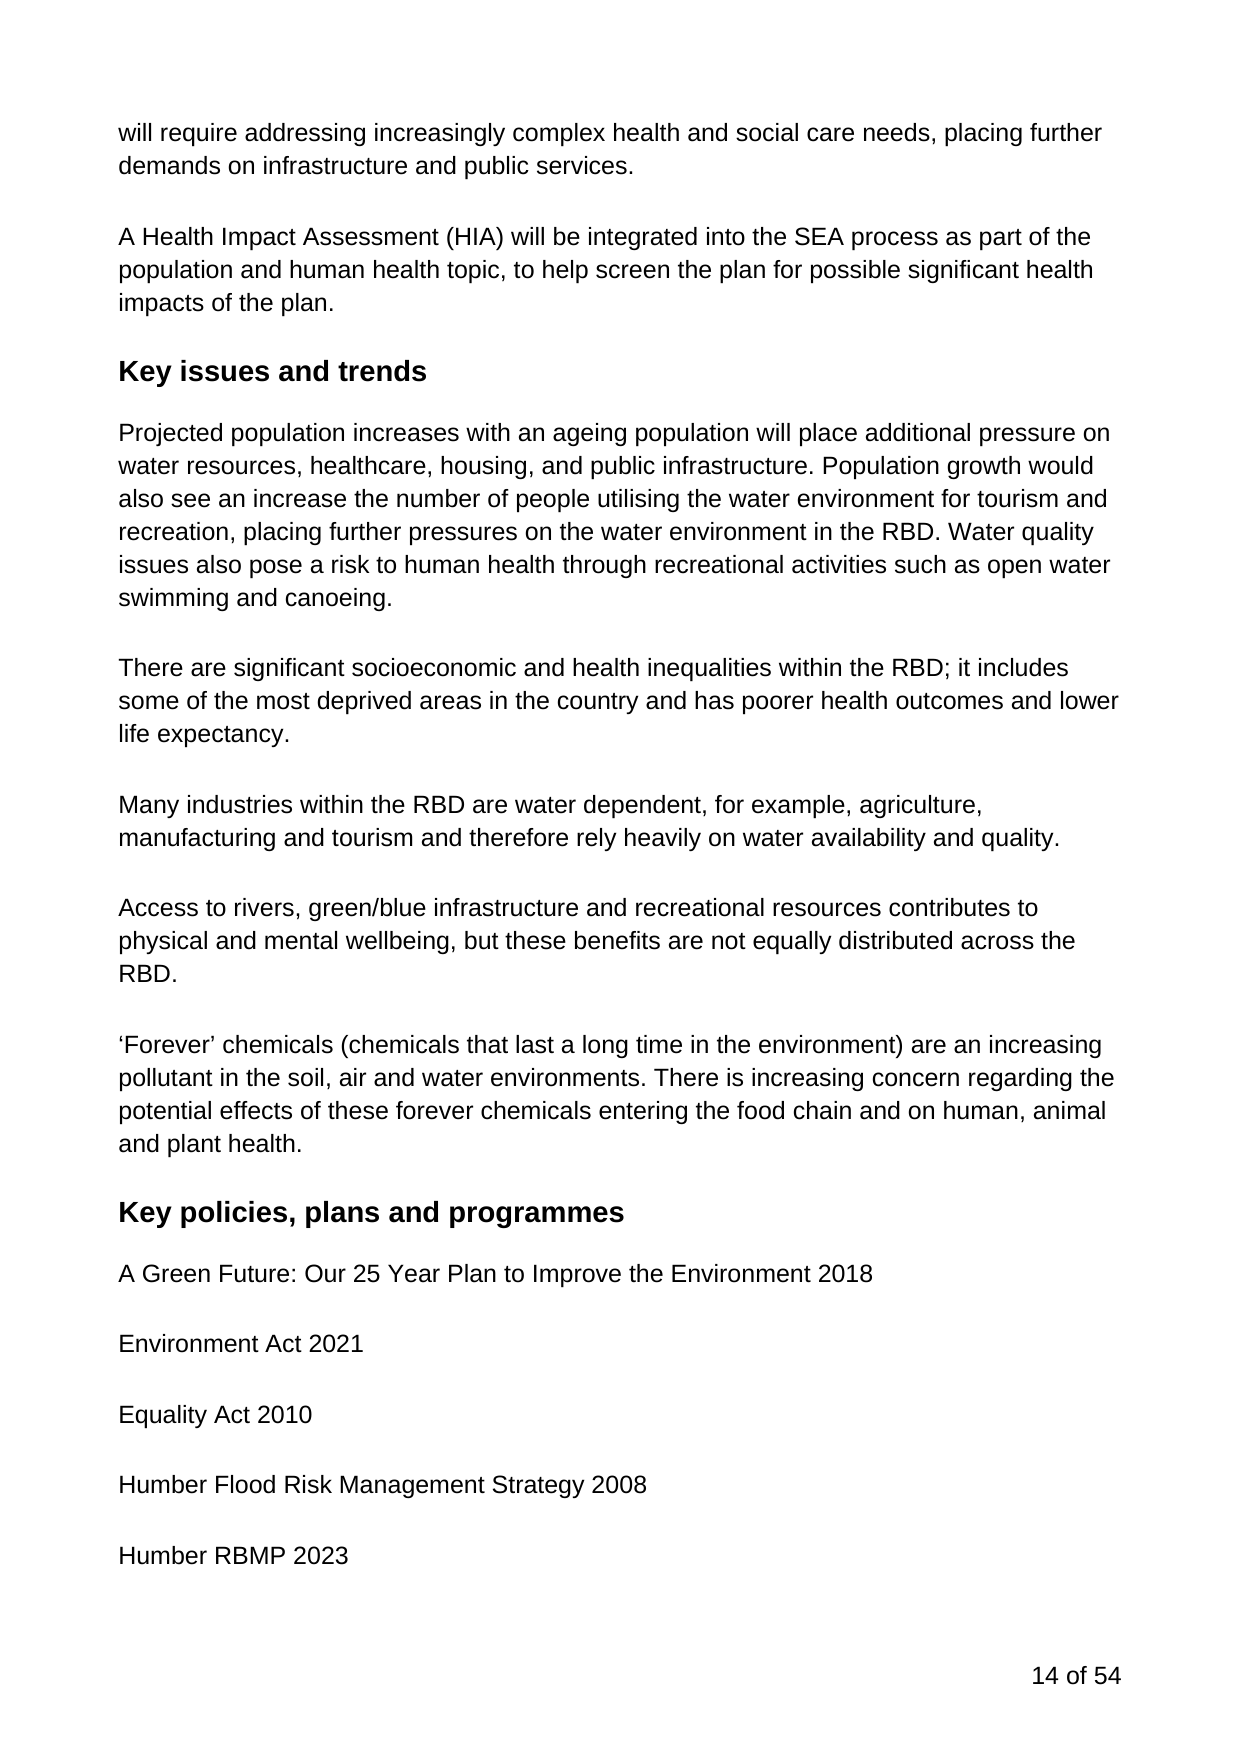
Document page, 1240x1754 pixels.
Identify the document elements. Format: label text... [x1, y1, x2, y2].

text A Green Future: Our 25 Year Plan to Improve the Environment 2018 [118, 1259, 1121, 1288]
text A Health Impact Assessment (HIA) will be integrated into the SEA process as part of the population and human health topic, to help screen the plan for possible significant health impacts of the plan. [118, 222, 1121, 316]
text Equality Act 2010 [118, 1400, 1121, 1429]
text Environment Act 2021 [118, 1329, 1121, 1358]
text There are significant socioeconomic and health inequalities within the RBD; it includes some of the most deprived areas in the country and has poorer health outcomes and lower life expectancy. [118, 653, 1121, 748]
text ‘Forever’ chemicals (chemicals that last a long time in the environment) are an increasing pollutant in the soil, air and water environments. There is increasing concern regarding the potential effects of these forever chemicals entering the food chain and on human, animal and plant health. [118, 1030, 1121, 1158]
text Many industries within the RBD are water dependent, for example, agriculture, manufacturing and tourism and therefore rely heavily on water availability and quality. [118, 790, 1121, 852]
text will require addressing increasingly complex health and social care needs, placing further demands on infrastructure and public services. [118, 118, 1121, 180]
subtitle Key policies, plans and programmes [118, 1195, 1121, 1229]
text Projected population increases with an ageing population will place additional pressure on water resources, healthcare, housing, and public infrastructure. Population growth would also see an increase the number of people utilising the water environment for tourism and recreation, placing further pressures on the water environment in the RBD. Water quality issues also pose a risk to human health through recreational activities such as open water swimming and canoeing. [118, 418, 1121, 611]
text Humber Flood Risk Management Strategy 2008 [118, 1470, 1121, 1499]
subtitle Key issues and trends [118, 354, 1121, 388]
text Humber RBMP 2023 [118, 1541, 1121, 1570]
text Access to rivers, green/blue infrastructure and recreational resources contributes to physical and mental wellbeing, but these benefits are not equally distributed across the RBD. [118, 893, 1121, 988]
